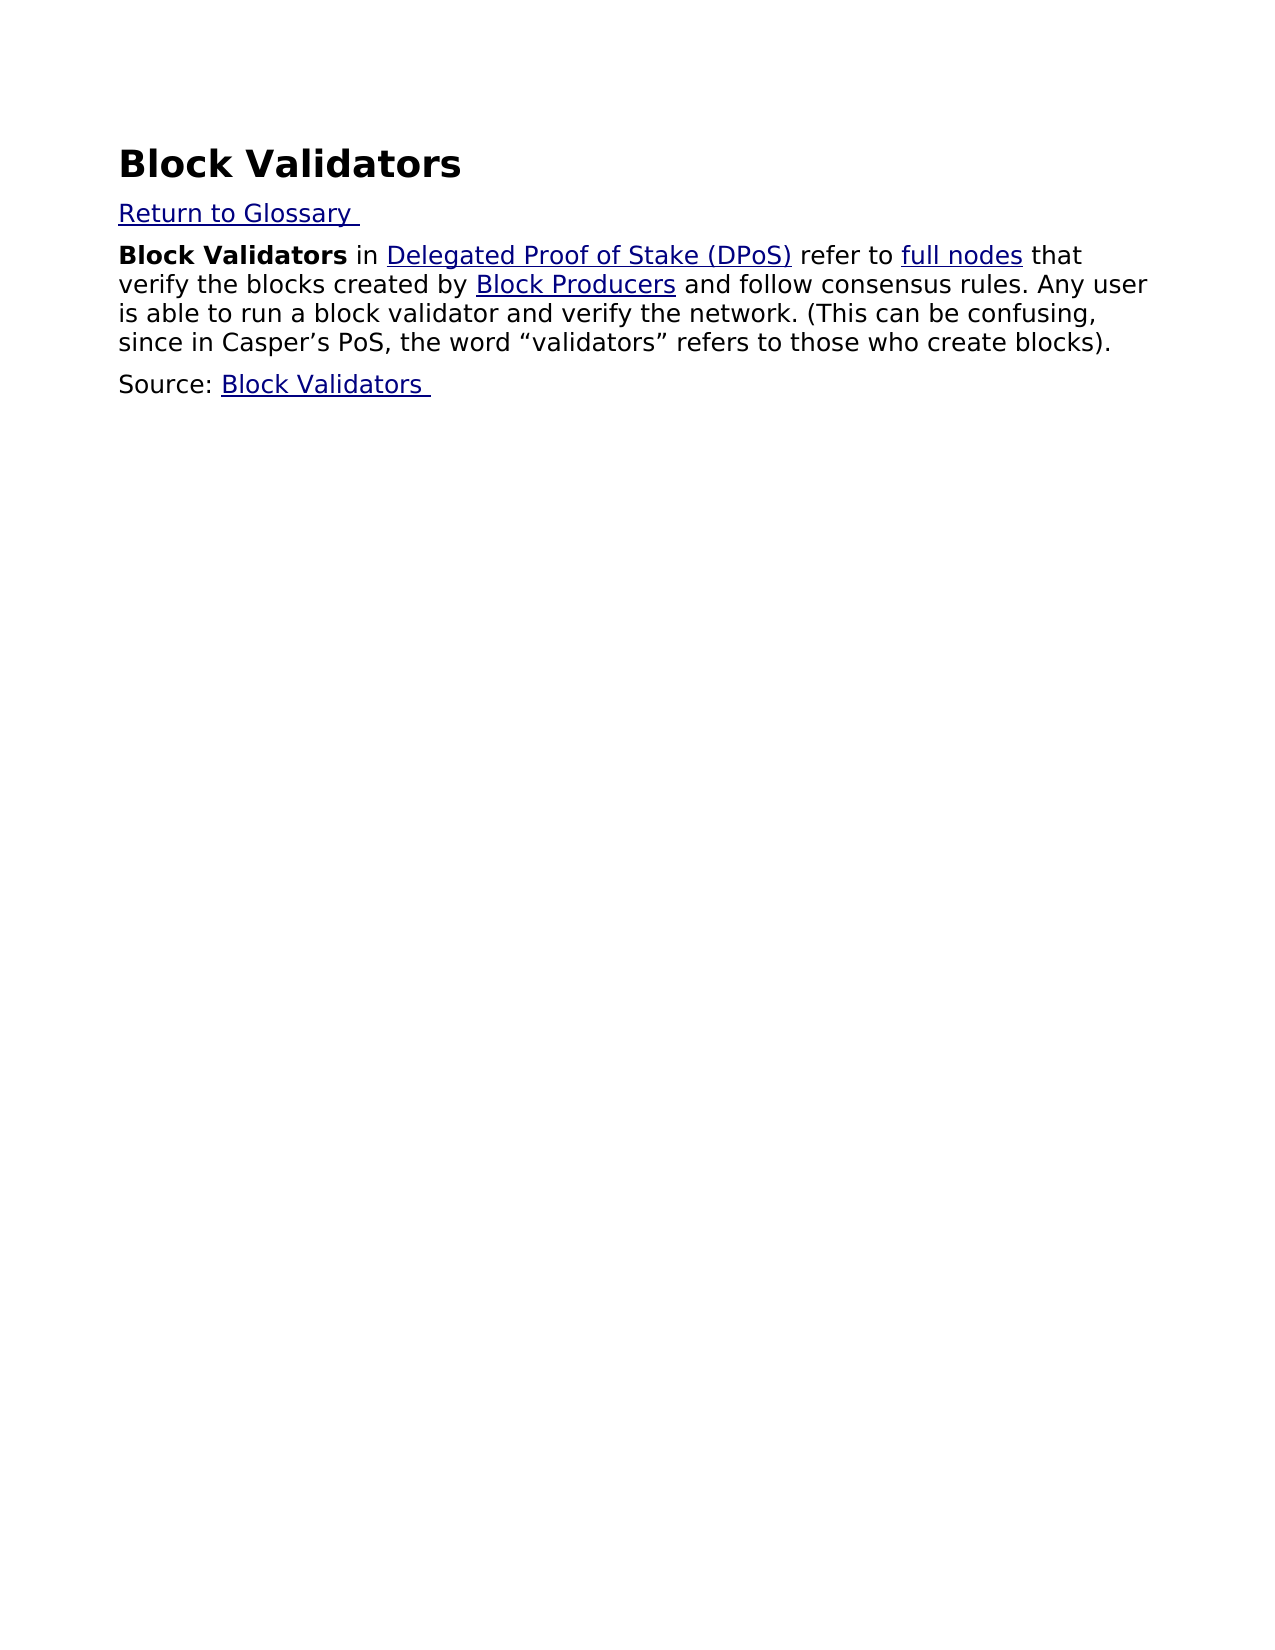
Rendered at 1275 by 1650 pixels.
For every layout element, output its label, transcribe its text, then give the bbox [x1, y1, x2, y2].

subtitle Block Validators [118, 143, 1157, 187]
text Return to Glossary [118, 199, 1157, 228]
text Source: Block Validators [118, 370, 1157, 399]
text Block Validators in Delegated Proof of Stake (DPoS) refer to full nodes that verify the blocks created by Block Producers and follow consensus rules. Any user is able to run a block validator and verify the network. (This can be confusing, since in Casper’s PoS, the word “validators” refers to those who create blocks). [118, 241, 1157, 358]
